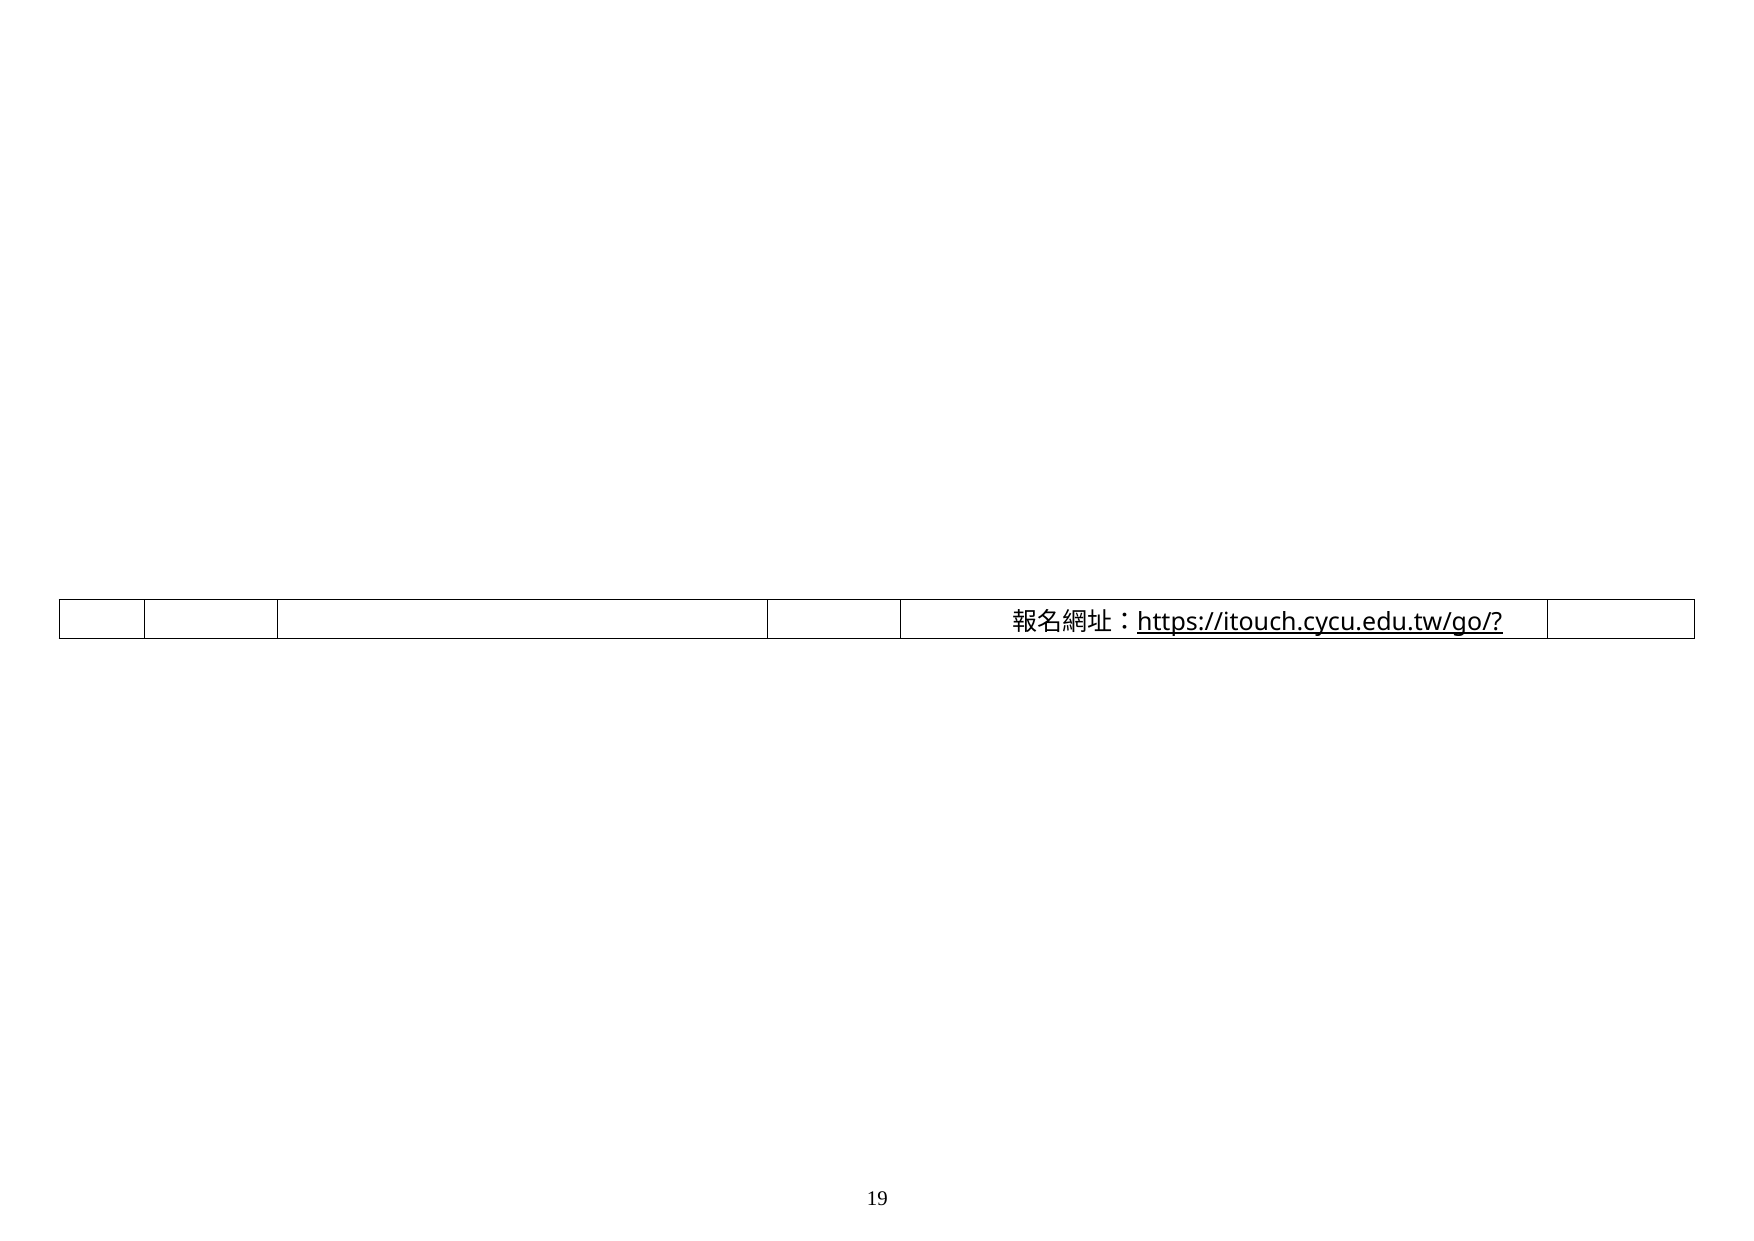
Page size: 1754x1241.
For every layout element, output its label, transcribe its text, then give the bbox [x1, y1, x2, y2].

table_cell [768, 600, 900, 638]
table_cell [60, 600, 144, 638]
table_cell [145, 600, 277, 638]
table_cell [278, 600, 767, 638]
table_cell [1548, 600, 1694, 638]
table_cell 教務處回覆： 本校115學年度行事曆，教務處舉辦2場學生場與教職員場說明會，彙整各方意見後，於115年1月26日以16+2週及18週兩案併陳提交學校行政協調會討論。學校經審議研議後，責成教務處以「精緻16+2週與18週雙軌學期制度」方案提交115年3月16日行政協調會，且經115年4月2日第1043次行政會議審議通過。 教務處課註組於115年4月14日函知本校二級以上單位115學年度行事曆，同日公告於I-TOUCH行政公告及課註組網頁。為了讓學生更瞭解「精緻16+2週與18週雙軌學期制度」實施方式，教務處安排二場學生場說明會，報名資訊如下： 學生場說明會(第一場)： 時間：115年5月6日11:10-11:55 地點：教學大樓818教室 報名網址：https://itouch.cycu.edu.tw/go/?w=15156@acpm3 學生場說明會(第二場)： 時間：115年5月13日12:10-12:55 地點：教學大樓109講堂 報名網址：https://itouch.cycu.edu.tw/go/?w=15157@acpm3 [901, 600, 1547, 638]
